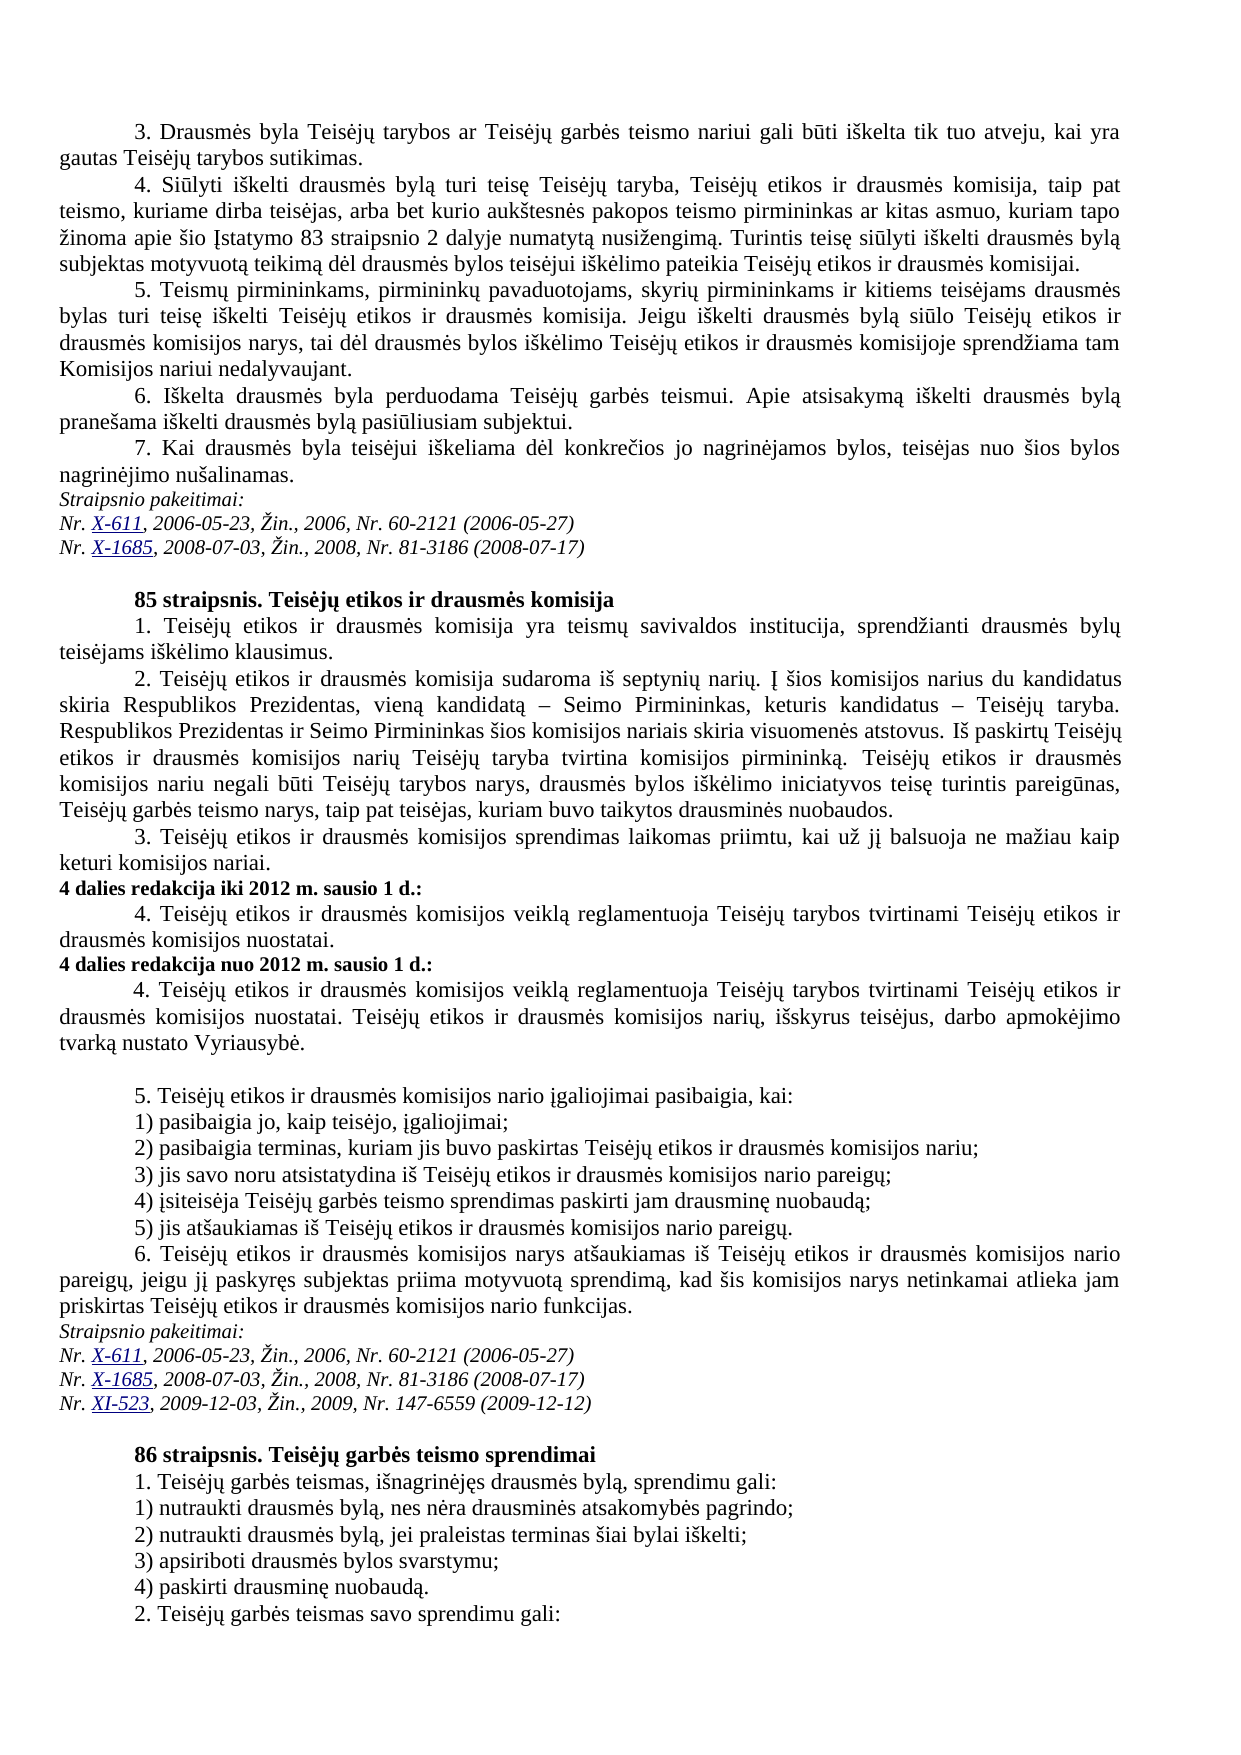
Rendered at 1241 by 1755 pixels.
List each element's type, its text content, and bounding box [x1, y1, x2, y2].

text 5) jis atšaukiamas iš Teisėjų etikos ir drausmės komisijos nario pareigų. [59, 1213, 1122, 1240]
text 85 straipsnis. Teisėjų etikos ir drausmės komisija [59, 586, 1122, 612]
text 4 dalies redakcija iki 2012 m. sausio 1 d.: [59, 876, 1122, 899]
text Nr. X-1685, 2008-07-03, Žin., 2008, Nr. 81-3186 (2008-07-17) [59, 1367, 1122, 1391]
text 7. Kai drausmės byla teisėjui iškeliama dėl konkrečios jo nagrinėjamos bylos, teisėjas nuo šios bylos nagrinėjimo nušalinamas. [59, 434, 1122, 487]
text 2) pasibaigia terminas, kuriam jis buvo paskirtas Teisėjų etikos ir drausmės komisijos nariu; [59, 1134, 1122, 1161]
text 3) apsiriboti drausmės bylos svarstymu; [59, 1547, 1122, 1573]
text 3. Drausmės byla Teisėjų tarybos ar Teisėjų garbės teismo nariui gali būti iškelta tik tuo atveju, kai yra gautas Teisėjų tarybos sutikimas. [59, 118, 1122, 171]
text Nr. X-1685, 2008-07-03, Žin., 2008, Nr. 81-3186 (2008-07-17) [59, 535, 1122, 559]
text 4. Teisėjų etikos ir drausmės komisijos veiklą reglamentuoja Teisėjų tarybos tvirtinami Teisėjų etikos ir drausmės komisijos nuostatai. [59, 899, 1122, 952]
text 3) jis savo noru atsistatydina iš Teisėjų etikos ir drausmės komisijos nario pareigų; [59, 1161, 1122, 1187]
text 4 dalies redakcija nuo 2012 m. sausio 1 d.: [59, 952, 1122, 976]
text Nr. X-611, 2006-05-23, Žin., 2006, Nr. 60-2121 (2006-05-27) [59, 511, 1122, 535]
text 6. Iškelta drausmės byla perduodama Teisėjų garbės teismui. Apie atsisakymą iškelti drausmės bylą pranešama iškelti drausmės bylą pasiūliusiam subjektui. [59, 382, 1122, 434]
text 4. Teisėjų etikos ir drausmės komisijos veiklą reglamentuoja Teisėjų tarybos tvirtinami Teisėjų etikos ir drausmės komisijos nuostatai. Teisėjų etikos ir drausmės komisijos narių, išskyrus teisėjus, darbo apmokėjimo tvarką nustato Vyriausybė. [59, 976, 1122, 1055]
text 2) nutraukti drausmės bylą, jei praleistas terminas šiai bylai iškelti; [59, 1521, 1122, 1547]
text 5. Teisėjų etikos ir drausmės komisijos nario įgaliojimai pasibaigia, kai: [59, 1082, 1122, 1108]
text 6. Teisėjų etikos ir drausmės komisijos narys atšaukiamas iš Teisėjų etikos ir drausmės komisijos nario pareigų, jeigu jį paskyręs subjektas priima motyvuotą sprendimą, kad šis komisijos narys netinkamai atlieka jam priskirtas Teisėjų etikos ir drausmės komisijos nario funkcijas. [59, 1240, 1122, 1319]
text Straipsnio pakeitimai: [59, 1319, 1122, 1343]
text 1. Teisėjų etikos ir drausmės komisija yra teismų savivaldos institucija, sprendžianti drausmės bylų teisėjams iškėlimo klausimus. [59, 612, 1122, 665]
text 86 straipsnis. Teisėjų garbės teismo sprendimai [59, 1442, 1122, 1468]
text 4) paskirti drausminę nuobaudą. [59, 1573, 1122, 1600]
text Straipsnio pakeitimai: [59, 487, 1122, 511]
text 1) pasibaigia jo, kaip teisėjo, įgaliojimai; [59, 1108, 1122, 1134]
text Nr. XI-523, 2009-12-03, Žin., 2009, Nr. 147-6559 (2009-12-12) [59, 1391, 1122, 1415]
text Nr. X-611, 2006-05-23, Žin., 2006, Nr. 60-2121 (2006-05-27) [59, 1343, 1122, 1367]
text 2. Teisėjų garbės teismas savo sprendimu gali: [59, 1600, 1122, 1626]
text 1) nutraukti drausmės bylą, nes nėra drausminės atsakomybės pagrindo; [59, 1494, 1122, 1521]
text 5. Teismų pirmininkams, pirmininkų pavaduotojams, skyrių pirmininkams ir kitiems teisėjams drausmės bylas turi teisę iškelti Teisėjų etikos ir drausmės komisija. Jeigu iškelti drausmės bylą siūlo Teisėjų etikos ir drausmės komisijos narys, tai dėl drausmės bylos iškėlimo Teisėjų etikos ir drausmės komisijoje sprendžiama tam Komisijos nariui nedalyvaujant. [59, 276, 1122, 382]
text 1. Teisėjų garbės teismas, išnagrinėjęs drausmės bylą, sprendimu gali: [59, 1468, 1122, 1494]
text 4) įsiteisėja Teisėjų garbės teismo sprendimas paskirti jam drausminę nuobaudą; [59, 1187, 1122, 1213]
text 4. Siūlyti iškelti drausmės bylą turi teisę Teisėjų taryba, Teisėjų etikos ir drausmės komisija, taip pat teismo, kuriame dirba teisėjas, arba bet kurio aukštesnės pakopos teismo pirmininkas ar kitas asmuo, kuriam tapo žinoma apie šio Įstatymo 83 straipsnio 2 dalyje numatytą nusižengimą. Turintis teisę siūlyti iškelti drausmės bylą subjektas motyvuotą teikimą dėl drausmės bylos teisėjui iškėlimo pateikia Teisėjų etikos ir drausmės komisijai. [59, 171, 1122, 276]
text 3. Teisėjų etikos ir drausmės komisijos sprendimas laikomas priimtu, kai už jį balsuoja ne mažiau kaip keturi komisijos nariai. [59, 823, 1122, 876]
text 2. Teisėjų etikos ir drausmės komisija sudaroma iš septynių narių. Į šios komisijos narius du kandidatus skiria Respublikos Prezidentas, vieną kandidatą – Seimo Pirmininkas, keturis kandidatus – Teisėjų taryba. Respublikos Prezidentas ir Seimo Pirmininkas šios komisijos nariais skiria visuomenės atstovus. Iš paskirtų Teisėjų etikos ir drausmės komisijos narių Teisėjų taryba tvirtina komisijos pirmininką. Teisėjų etikos ir drausmės komisijos nariu negali būti Teisėjų tarybos narys, drausmės bylos iškėlimo iniciatyvos teisę turintis pareigūnas, Teisėjų garbės teismo narys, taip pat teisėjas, kuriam buvo taikytos drausminės nuobaudos. [59, 665, 1122, 823]
